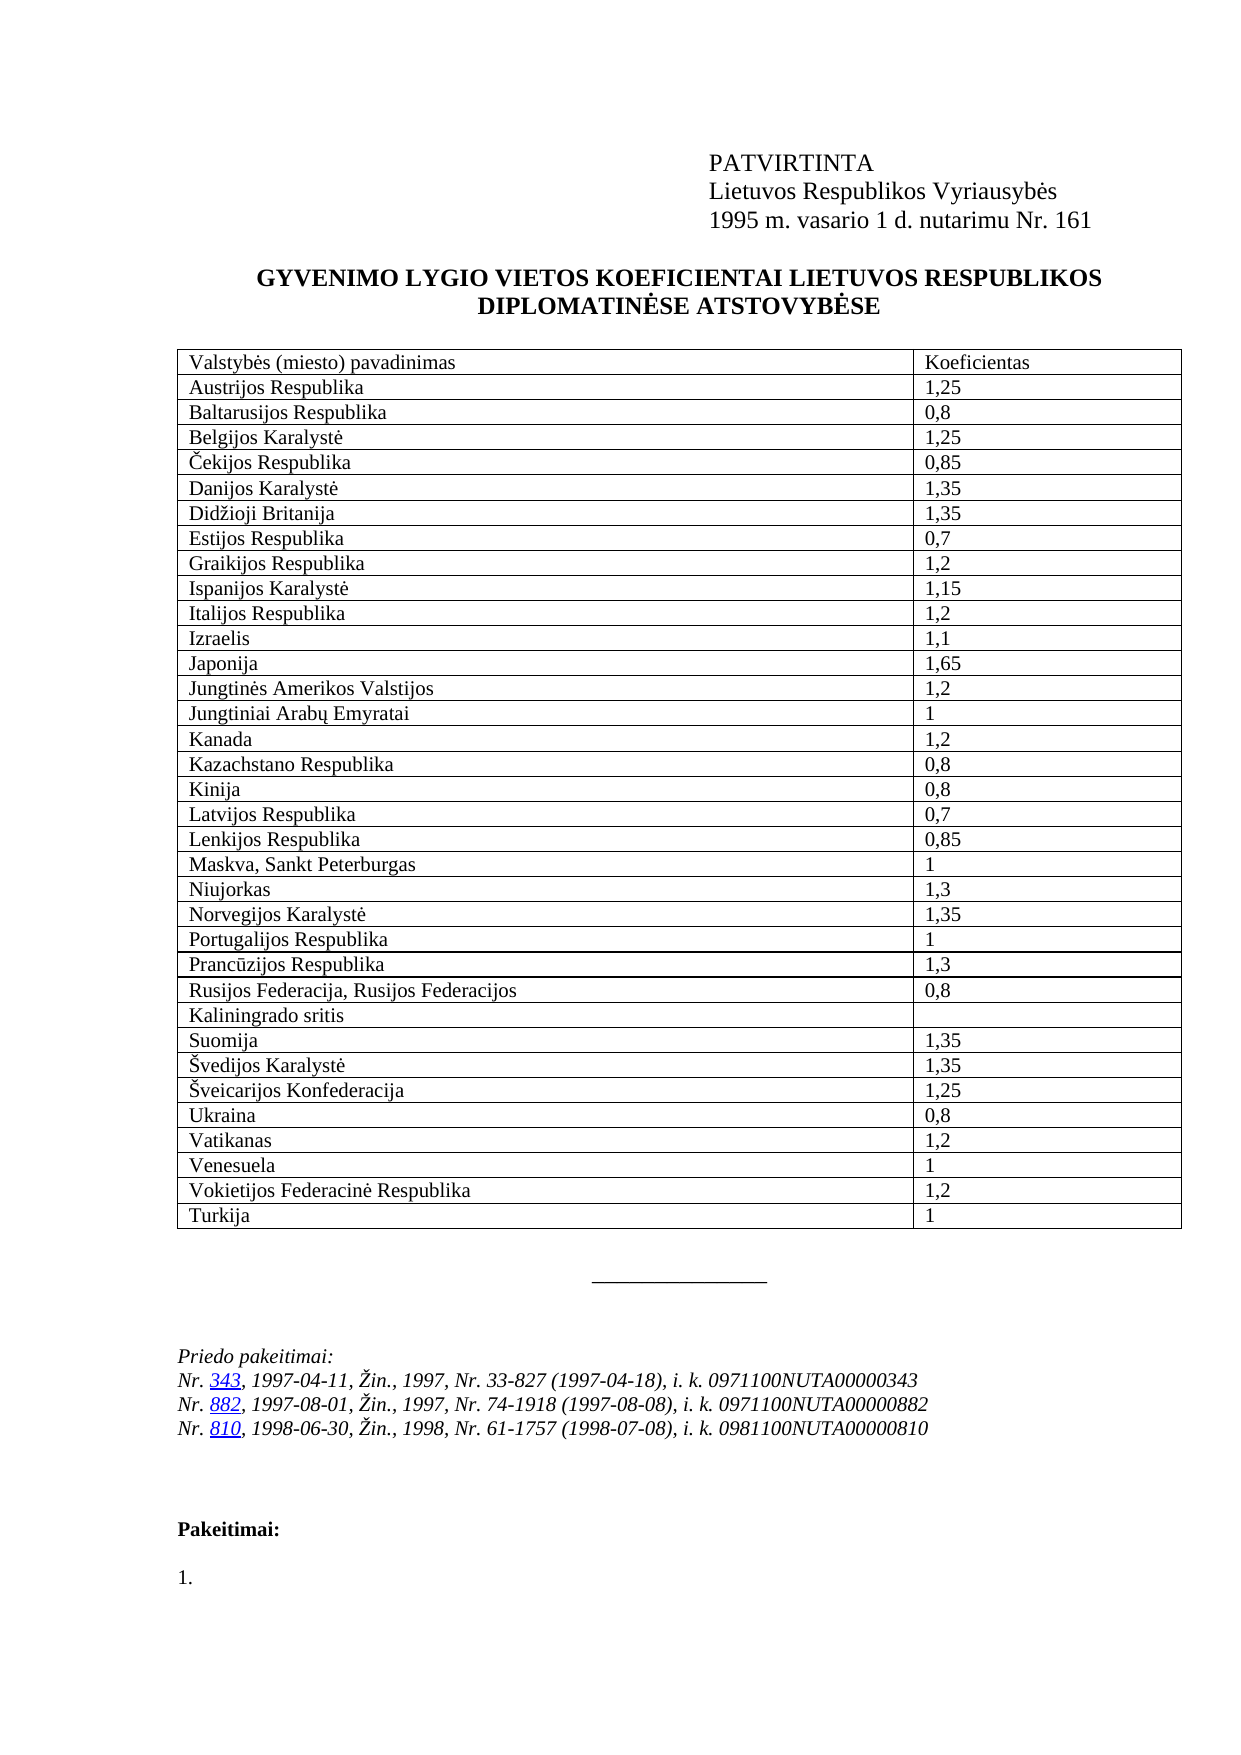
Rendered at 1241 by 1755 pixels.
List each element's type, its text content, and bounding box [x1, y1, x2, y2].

table_cell 1,2 [914, 551, 1181, 575]
table_cell Norvegijos Karalystė [178, 902, 913, 926]
table_cell 1,35 [914, 1028, 1181, 1052]
table_cell [914, 1003, 1181, 1027]
table_cell 1,35 [914, 902, 1181, 926]
text ______________ [177, 1257, 1181, 1286]
text Lietuvos Respublikos Vyriausybės [177, 176, 1181, 205]
table_cell 1,35 [914, 1053, 1181, 1077]
table_cell Izraelis [178, 626, 913, 650]
table_cell 1,2 [914, 676, 1181, 700]
table_cell Lenkijos Respublika [178, 827, 913, 851]
table_cell 1,3 [914, 877, 1181, 901]
table_cell 1,1 [914, 626, 1181, 650]
table_cell Švedijos Karalystė [178, 1053, 913, 1077]
table_cell 0,8 [914, 777, 1181, 801]
table_cell Prancūzijos Respublika [178, 953, 913, 976]
table_cell 1,2 [914, 1178, 1181, 1202]
text Nr. 810, 1998-06-30, Žin., 1998, Nr. 61-1757 (1998-07-08), i. k. 0981100NUTA00000810 [177, 1416, 1181, 1440]
table_cell 0,7 [914, 802, 1181, 826]
table_header Valstybės (miesto) pavadinimas [178, 350, 913, 374]
table_cell 1 [914, 927, 1181, 951]
table_cell 0,85 [914, 827, 1181, 851]
table_cell Ukraina [178, 1103, 913, 1127]
text GYVENIMO LYGIO VIETOS KOEFICIENTAI LIETUVOS RESPUBLIKOS DIPLOMATINĖSE ATSTOVYBĖSE [177, 263, 1181, 320]
table_cell 1,3 [914, 953, 1181, 976]
table_cell 1,2 [914, 601, 1181, 625]
table_header Koeficientas [914, 350, 1181, 374]
text 1995 m. vasario 1 d. nutarimu Nr. 161 [177, 205, 1181, 234]
table_cell Baltarusijos Respublika [178, 400, 913, 424]
table_cell Kaliningrado sritis [178, 1003, 913, 1027]
table_cell 1,35 [914, 501, 1181, 524]
table_cell 0,8 [914, 1103, 1181, 1127]
table_cell 1 [914, 701, 1181, 725]
table_cell 0,8 [914, 400, 1181, 424]
table_cell Belgijos Karalystė [178, 425, 913, 449]
text Nr. 882, 1997-08-01, Žin., 1997, Nr. 74-1918 (1997-08-08), i. k. 0971100NUTA00000882 [177, 1392, 1181, 1416]
table_cell Vatikanas [178, 1128, 913, 1152]
table_cell Šveicarijos Konfederacija [178, 1078, 913, 1102]
table_cell 1,35 [914, 475, 1181, 499]
table_cell Japonija [178, 651, 913, 675]
text 1. [177, 1565, 1181, 1589]
table_cell Italijos Respublika [178, 601, 913, 625]
table_cell 1,15 [914, 576, 1181, 600]
table_cell Jungtiniai Arabų Emyratai [178, 701, 913, 725]
text Priedo pakeitimai: [177, 1343, 1181, 1368]
table_cell 1 [914, 1153, 1181, 1177]
table_cell Danijos Karalystė [178, 475, 913, 499]
table_cell Suomija [178, 1028, 913, 1052]
table_cell Jungtinės Amerikos Valstijos [178, 676, 913, 700]
table_cell Estijos Respublika [178, 526, 913, 550]
table_cell Vokietijos Federacinė Respublika [178, 1178, 913, 1202]
text Pakeitimai: [177, 1517, 1181, 1541]
table_cell Kanada [178, 726, 913, 751]
text Nr. 343, 1997-04-11, Žin., 1997, Nr. 33-827 (1997-04-18), i. k. 0971100NUTA00000343 [177, 1368, 1181, 1392]
table_cell Rusijos Federacija, Rusijos Federacijos [178, 978, 913, 1002]
table_cell Latvijos Respublika [178, 802, 913, 826]
table_cell 0,8 [914, 978, 1181, 1002]
table_cell Maskva, Sankt Peterburgas [178, 852, 913, 876]
table_cell Didžioji Britanija [178, 501, 913, 524]
table_cell Portugalijos Respublika [178, 927, 913, 951]
table_cell 1,25 [914, 1078, 1181, 1102]
table_cell Ispanijos Karalystė [178, 576, 913, 600]
table_cell 0,85 [914, 450, 1181, 474]
table_cell Austrijos Respublika [178, 375, 913, 399]
table_cell Venesuela [178, 1153, 913, 1177]
table_cell 1,2 [914, 1128, 1181, 1152]
table_cell Kinija [178, 777, 913, 801]
table_cell Niujorkas [178, 877, 913, 901]
table_cell 1,65 [914, 651, 1181, 675]
table_cell 1 [914, 852, 1181, 876]
table_cell 1 [914, 1204, 1181, 1227]
table_cell 0,8 [914, 752, 1181, 776]
text PATVIRTINTA [177, 148, 1181, 176]
table_cell 1,25 [914, 375, 1181, 399]
table_cell Graikijos Respublika [178, 551, 913, 575]
table_cell Čekijos Respublika [178, 450, 913, 474]
table_cell 1,25 [914, 425, 1181, 449]
table_cell 0,7 [914, 526, 1181, 550]
table_cell Kazachstano Respublika [178, 752, 913, 776]
table_cell 1,2 [914, 726, 1181, 751]
table_cell Turkija [178, 1204, 913, 1227]
